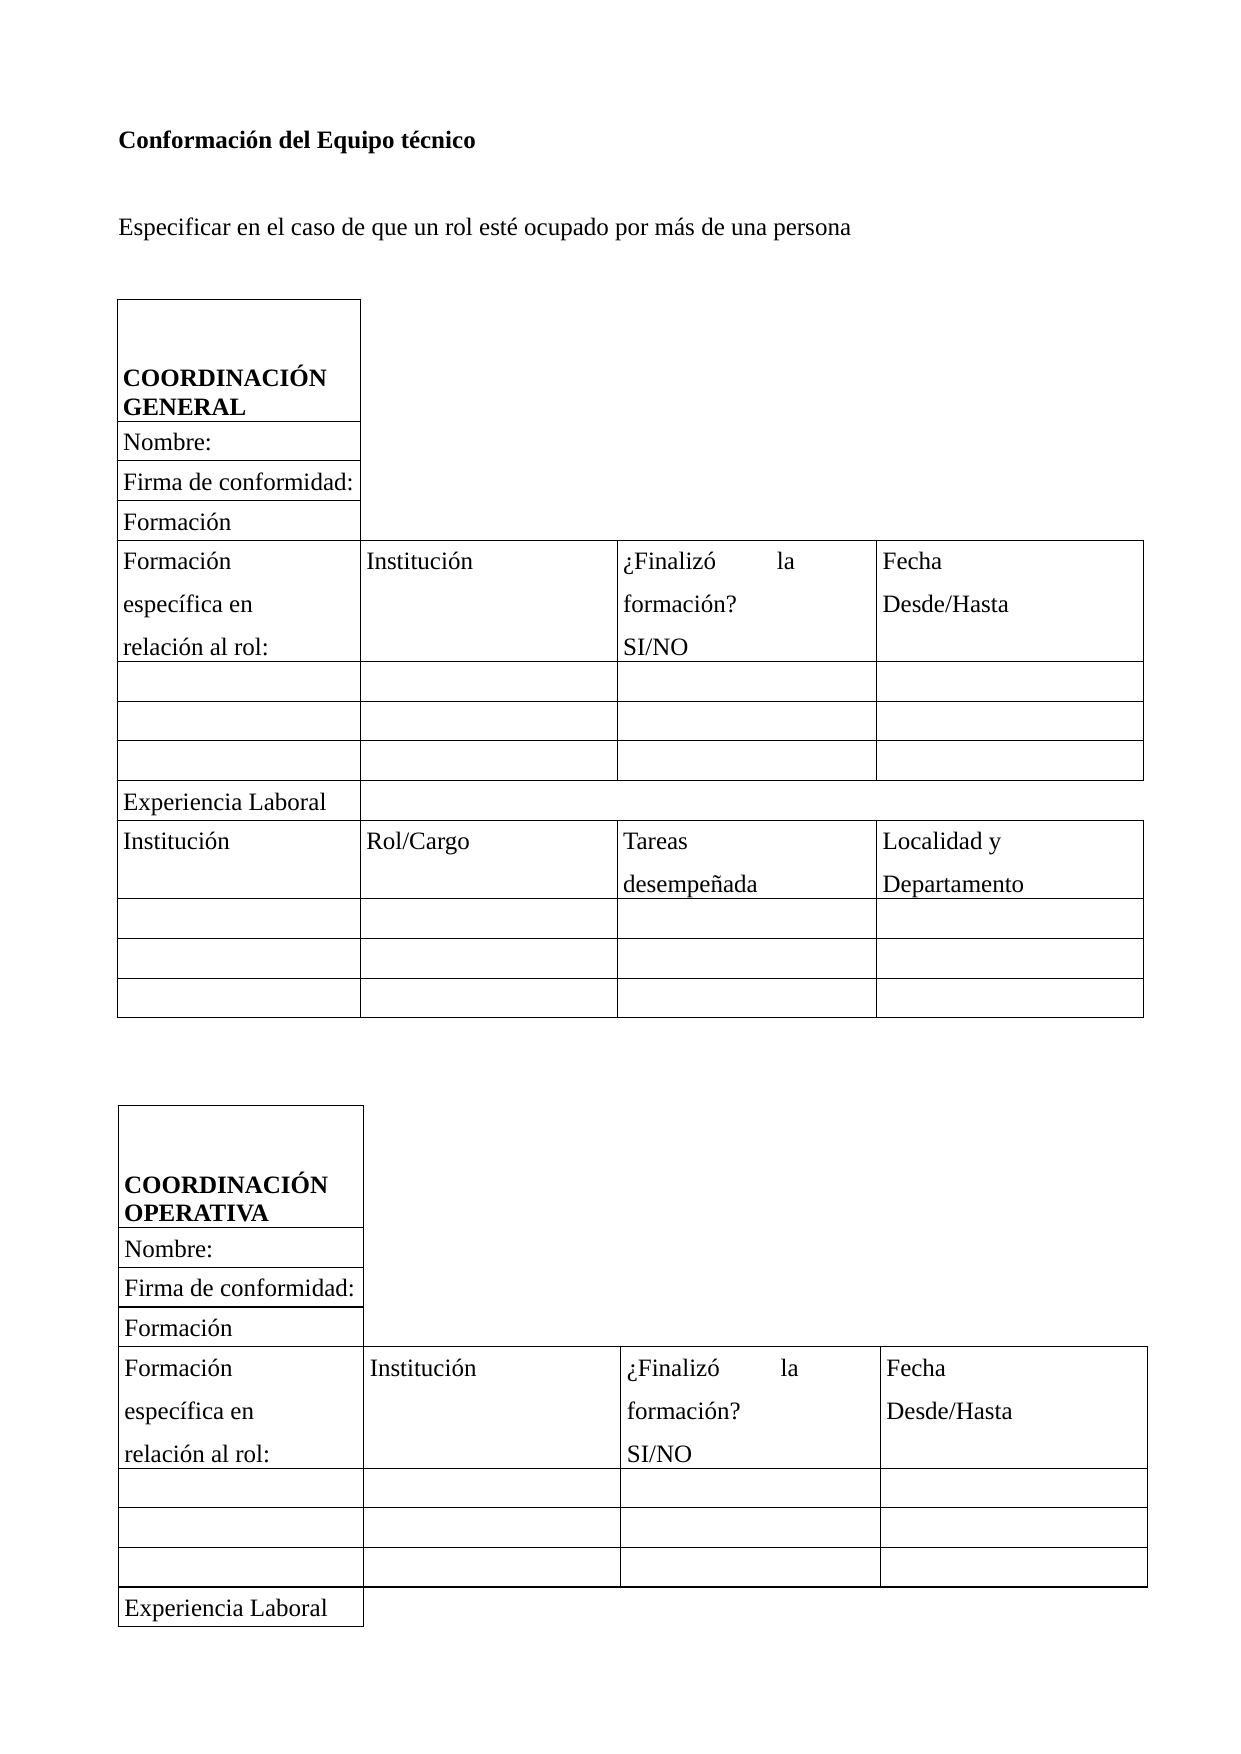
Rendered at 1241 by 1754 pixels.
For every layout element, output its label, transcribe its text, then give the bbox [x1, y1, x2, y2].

table_cell [1135, 781, 1139, 819]
table_cell [877, 979, 1143, 1017]
table_cell [1140, 500, 1144, 539]
table_cell Tareas desempeñada [618, 821, 876, 898]
table_cell [1143, 1227, 1147, 1267]
table_cell [364, 1469, 620, 1507]
table_cell [881, 1548, 1147, 1586]
table_cell [618, 702, 876, 740]
table_header COORDINACIÓN OPERATIVA [119, 1106, 363, 1227]
table_cell [364, 1588, 1139, 1626]
table_cell [118, 741, 360, 780]
table_cell [364, 1548, 620, 1586]
table_cell Institución [361, 541, 617, 661]
table_cell [361, 899, 617, 938]
table_cell [361, 662, 617, 701]
table_cell [1140, 781, 1144, 819]
table_cell [881, 1469, 1147, 1507]
table_cell [1139, 1306, 1143, 1346]
table_cell [118, 662, 360, 701]
table_cell [1140, 421, 1144, 460]
table_header [1139, 1105, 1143, 1227]
table_cell [364, 1267, 1139, 1306]
table_cell Fecha Desde/Hasta [881, 1347, 1147, 1468]
table_cell Formación [118, 501, 360, 539]
table_cell [1139, 1267, 1143, 1306]
table_cell [119, 1548, 363, 1586]
table_cell [621, 1508, 880, 1547]
table_cell [119, 1469, 363, 1507]
table_cell [361, 741, 617, 780]
table_cell [119, 1508, 363, 1547]
table_cell [364, 1306, 1139, 1346]
table_cell [1135, 421, 1139, 460]
table_cell Formación específica en relación al rol: [119, 1347, 363, 1468]
table_cell [361, 702, 617, 740]
table_cell Localidad y Departamento [877, 821, 1143, 898]
table_cell [1143, 1588, 1147, 1626]
table_cell [618, 939, 876, 977]
table_cell [1140, 460, 1144, 500]
table_header [1143, 1105, 1147, 1227]
table_cell [361, 781, 1135, 819]
table_cell [361, 500, 1135, 539]
table_cell [877, 741, 1143, 780]
table_cell [618, 979, 876, 1017]
table_cell [1143, 1306, 1147, 1346]
table_header COORDINACIÓN GENERAL [118, 300, 360, 421]
table_cell Experiencia Laboral [119, 1588, 363, 1626]
table_header [364, 1105, 1139, 1227]
table_cell [361, 939, 617, 977]
table_header [1140, 299, 1144, 421]
table_cell [621, 1548, 880, 1586]
table_cell [1143, 1267, 1147, 1306]
table_cell Firma de conformidad: [119, 1268, 363, 1306]
table_cell [364, 1508, 620, 1547]
table_cell [877, 939, 1143, 977]
table_cell ¿Finalizó la formación? SI/NO [618, 541, 876, 661]
table_header [361, 299, 1135, 421]
table_cell [361, 979, 617, 1017]
table_cell [877, 662, 1143, 701]
table_cell [621, 1469, 880, 1507]
table_cell [881, 1508, 1147, 1547]
table_cell [618, 741, 876, 780]
table_cell [877, 702, 1143, 740]
table_cell [361, 421, 1135, 460]
table_cell [618, 662, 876, 701]
table_cell [618, 899, 876, 938]
table_cell [118, 702, 360, 740]
table_cell [361, 460, 1135, 500]
subtitle Conformación del Equipo técnico [118, 125, 1074, 154]
table_cell Rol/Cargo [361, 821, 617, 898]
table_cell [364, 1227, 1139, 1267]
table_cell Formación [119, 1308, 363, 1346]
table_cell Firma de conformidad: [118, 461, 360, 500]
table_cell [118, 939, 360, 977]
table_cell Nombre: [119, 1228, 363, 1267]
table_cell Experiencia Laboral [118, 781, 360, 819]
table_cell Formación específica en relación al rol: [118, 541, 360, 661]
table_cell [118, 979, 360, 1017]
table_cell ¿Finalizó la formación? SI/NO [621, 1347, 880, 1468]
table_cell [877, 899, 1143, 938]
table_cell [118, 899, 360, 938]
text Especificar en el caso de que un rol esté ocupado por más de una persona [118, 212, 1074, 240]
table_cell Nombre: [118, 422, 360, 460]
table_cell Fecha Desde/Hasta [877, 541, 1143, 661]
table_cell [1135, 500, 1139, 539]
table_cell [1139, 1588, 1143, 1626]
table_cell Institución [364, 1347, 620, 1468]
table_cell [1139, 1227, 1143, 1267]
table_cell [1135, 460, 1139, 500]
table_header [1135, 299, 1139, 421]
table_cell Institución [118, 821, 360, 898]
